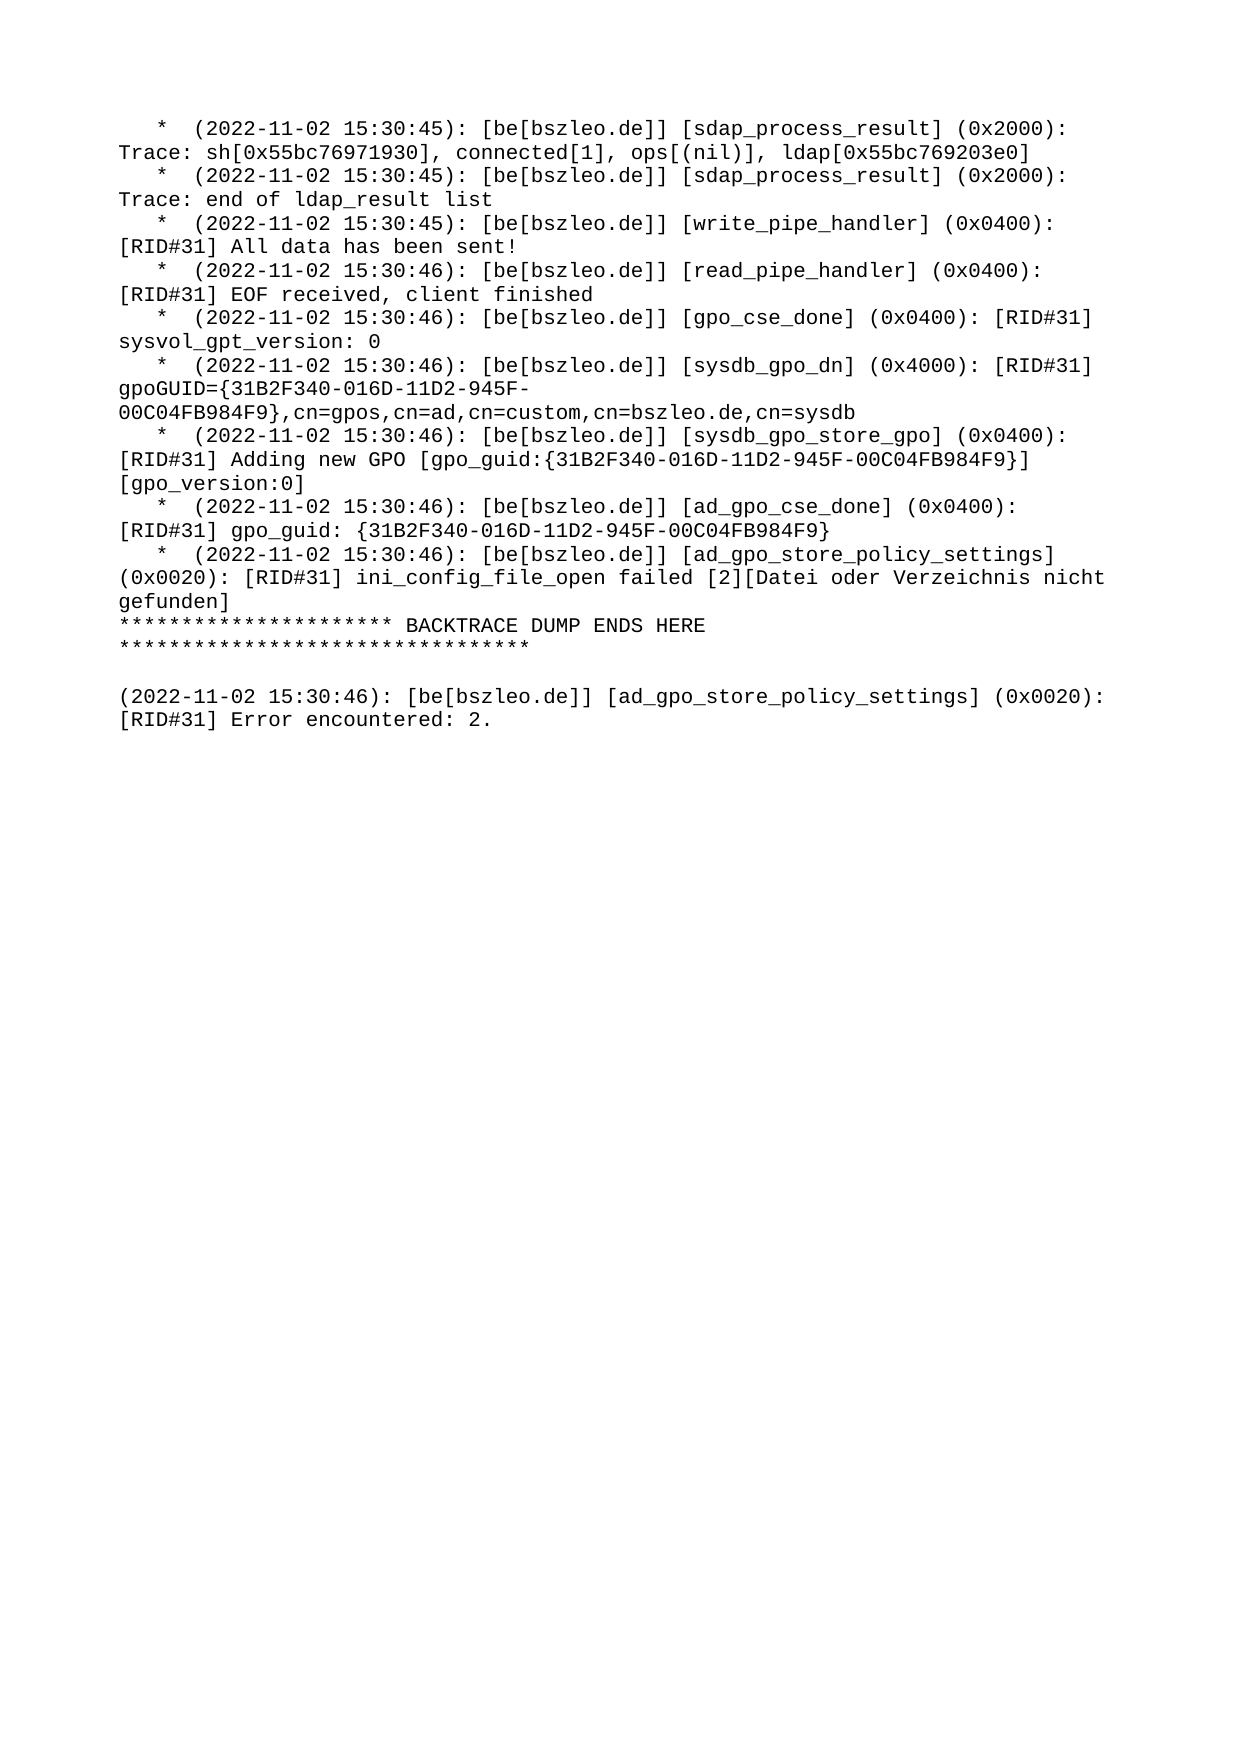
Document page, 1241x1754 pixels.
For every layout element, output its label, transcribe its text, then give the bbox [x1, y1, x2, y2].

text * (2022-11-02 15:30:46): [be[bszleo.de]] [ad_gpo_store_policy_settings] (0x0020): [RID#31] ini_config_file_open failed [2][Datei oder Verzeichnis nicht gefunden] [118, 544, 1122, 615]
text * (2022-11-02 15:30:46): [be[bszleo.de]] [gpo_cse_done] (0x0400): [RID#31] sysvol_gpt_version: 0 [118, 307, 1122, 354]
text (2022-11-02 15:30:46): [be[bszleo.de]] [ad_gpo_store_policy_settings] (0x0020): [RID#31] Error encountered: 2. [118, 686, 1122, 733]
text ********************** BACKTRACE DUMP ENDS HERE ********************************* [118, 615, 1122, 662]
text * (2022-11-02 15:30:45): [be[bszleo.de]] [sdap_process_result] (0x2000): Trace: sh[0x55bc76971930], connected[1], ops[(nil)], ldap[0x55bc769203e0] [118, 118, 1122, 165]
text * (2022-11-02 15:30:45): [be[bszleo.de]] [write_pipe_handler] (0x0400): [RID#31] All data has been sent! [118, 213, 1122, 260]
text * (2022-11-02 15:30:46): [be[bszleo.de]] [ad_gpo_cse_done] (0x0400): [RID#31] gpo_guid: {31B2F340-016D-11D2-945F-00C04FB984F9} [118, 496, 1122, 544]
text * (2022-11-02 15:30:46): [be[bszleo.de]] [read_pipe_handler] (0x0400): [RID#31] EOF received, client finished [118, 260, 1122, 307]
text * (2022-11-02 15:30:46): [be[bszleo.de]] [sysdb_gpo_store_gpo] (0x0400): [RID#31] Adding new GPO [gpo_guid:{31B2F340-016D-11D2-945F-00C04FB984F9}][gpo_version:0] [118, 426, 1122, 496]
text * (2022-11-02 15:30:46): [be[bszleo.de]] [sysdb_gpo_dn] (0x4000): [RID#31] gpoGUID={31B2F340-016D-11D2-945F-00C04FB984F9},cn=gpos,cn=ad,cn=custom,cn=bszleo.de,cn=sysdb [118, 354, 1122, 426]
text * (2022-11-02 15:30:45): [be[bszleo.de]] [sdap_process_result] (0x2000): Trace: end of ldap_result list [118, 165, 1122, 213]
